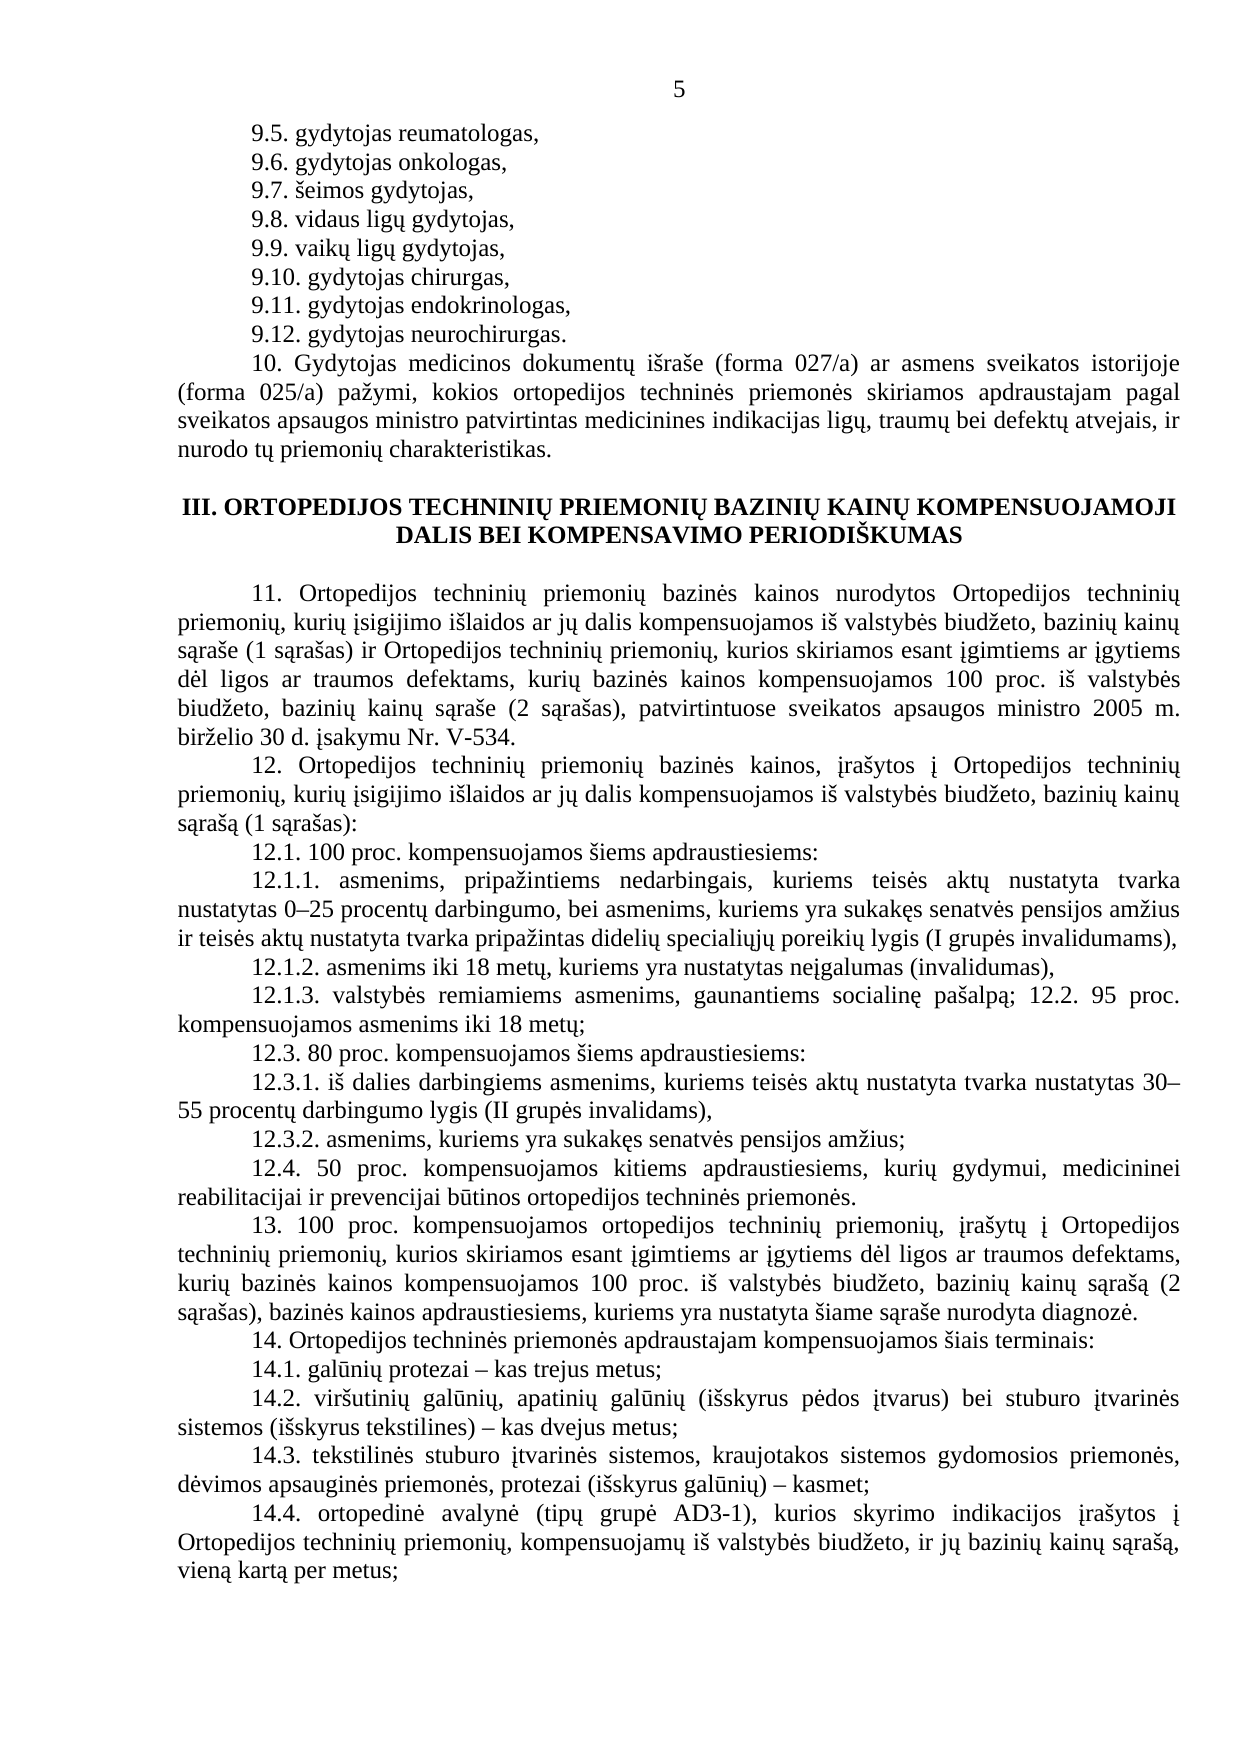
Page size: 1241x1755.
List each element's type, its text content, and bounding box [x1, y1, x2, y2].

text 9.5. gydytojas reumatologas, [177, 118, 1181, 147]
text 9.7. šeimos gydytojas, [177, 176, 1181, 204]
text 9.12. gydytojas neurochirurgas. [177, 319, 1181, 348]
text 12.4. 50 proc. kompensuojamos kitiems apdraustiesiems, kurių gydymui, medicininei reabilitacijai ir prevencijai būtinos ortopedijos techninės priemonės. [177, 1153, 1181, 1211]
text 9.10. gydytojas chirurgas, [177, 262, 1181, 291]
text 14.4. ortopedinė avalynė (tipų grupė AD3-1), kurios skyrimo indikacijos įrašytos į Ortopedijos techninių priemonių, kompensuojamų iš valstybės biudžeto, ir jų bazinių kainų sąrašą, vieną kartą per metus; [177, 1498, 1181, 1584]
text 12.3.1. iš dalies darbingiems asmenims, kuriems teisės aktų nustatyta tvarka nustatytas 30–55 procentų darbingumo lygis (II grupės invalidams), [177, 1067, 1181, 1124]
text 14.2. viršutinių galūnių, apatinių galūnių (išskyrus pėdos įtvarus) bei stuburo įtvarinės sistemos (išskyrus tekstilines) – kas dvejus metus; [177, 1383, 1181, 1441]
text 12.1.2. asmenims iki 18 metų, kuriems yra nustatytas neįgalumas (invalidumas), [177, 952, 1181, 981]
text 12.1.1. asmenims, pripažintiems nedarbingais, kuriems teisės aktų nustatyta tvarka nustatytas 0–25 procentų darbingumo, bei asmenims, kuriems yra sukakęs senatvės pensijos amžius ir teisės aktų nustatyta tvarka pripažintas didelių specialiųjų poreikių lygis (I grupės invalidumams), [177, 866, 1181, 952]
text 10. Gydytojas medicinos dokumentų išraše (forma 027/a) ar asmens sveikatos istorijoje (forma 025/a) pažymi, kokios ortopedijos techninės priemonės skiriamos apdraustajam pagal sveikatos apsaugos ministro patvirtintas medicinines indikacijas ligų, traumų bei defektų atvejais, ir nurodo tų priemonių charakteristikas. [177, 348, 1181, 463]
text 9.11. gydytojas endokrinologas, [177, 291, 1181, 319]
text 12.3. 80 proc. kompensuojamos šiems apdraustiesiems: [177, 1038, 1181, 1067]
text 12.3.2. asmenims, kuriems yra sukakęs senatvės pensijos amžius; [177, 1124, 1181, 1153]
text 14.3. tekstilinės stuburo įtvarinės sistemos, kraujotakos sistemos gydomosios priemonės, dėvimos apsauginės priemonės, protezai (išskyrus galūnių) – kasmet; [177, 1441, 1181, 1498]
text 12. Ortopedijos techninių priemonių bazinės kainos, įrašytos į Ortopedijos techninių priemonių, kurių įsigijimo išlaidos ar jų dalis kompensuojamos iš valstybės biudžeto, bazinių kainų sąrašą (1 sąrašas): [177, 751, 1181, 837]
text 11. Ortopedijos techninių priemonių bazinės kainos nurodytos Ortopedijos techninių priemonių, kurių įsigijimo išlaidos ar jų dalis kompensuojamos iš valstybės biudžeto, bazinių kainų sąraše (1 sąrašas) ir Ortopedijos techninių priemonių, kurios skiriamos esant įgimtiems ar įgytiems dėl ligos ar traumos defektams, kurių bazinės kainos kompensuojamos 100 proc. iš valstybės biudžeto, bazinių kainų sąraše (2 sąrašas), patvirtintuose sveikatos apsaugos ministro 2005 m. birželio 30 d. įsakymu Nr. V-534. [177, 578, 1181, 751]
text 13. 100 proc. kompensuojamos ortopedijos techninių priemonių, įrašytų į Ortopedijos techninių priemonių, kurios skiriamos esant įgimtiems ar įgytiems dėl ligos ar traumos defektams, kurių bazinės kainos kompensuojamos 100 proc. iš valstybės biudžeto, bazinių kainų sąrašą (2 sąrašas), bazinės kainos apdraustiesiems, kuriems yra nustatyta šiame sąraše nurodyta diagnozė. [177, 1211, 1181, 1326]
text 12.1.3. valstybės remiamiems asmenims, gaunantiems socialinę pašalpą; 12.2. 95 proc. kompensuojamos asmenims iki 18 metų; [177, 981, 1181, 1038]
text 14.1. galūnių protezai – kas trejus metus; [177, 1354, 1181, 1383]
text 14. Ortopedijos techninės priemonės apdraustajam kompensuojamos šiais terminais: [177, 1326, 1181, 1354]
text 9.8. vidaus ligų gydytojas, [177, 204, 1181, 233]
text 9.9. vaikų ligų gydytojas, [177, 233, 1181, 262]
text 9.6. gydytojas onkologas, [177, 147, 1181, 176]
text 12.1. 100 proc. kompensuojamos šiems apdraustiesiems: [177, 837, 1181, 866]
text III. ORTOPEDIJOS TECHNINIŲ PRIEMONIŲ BAZINIŲ KAINŲ KOMPENSUOJAMOJI DALIS BEI KOMPENSAVIMO PERIODIŠKUMAS [177, 492, 1181, 549]
